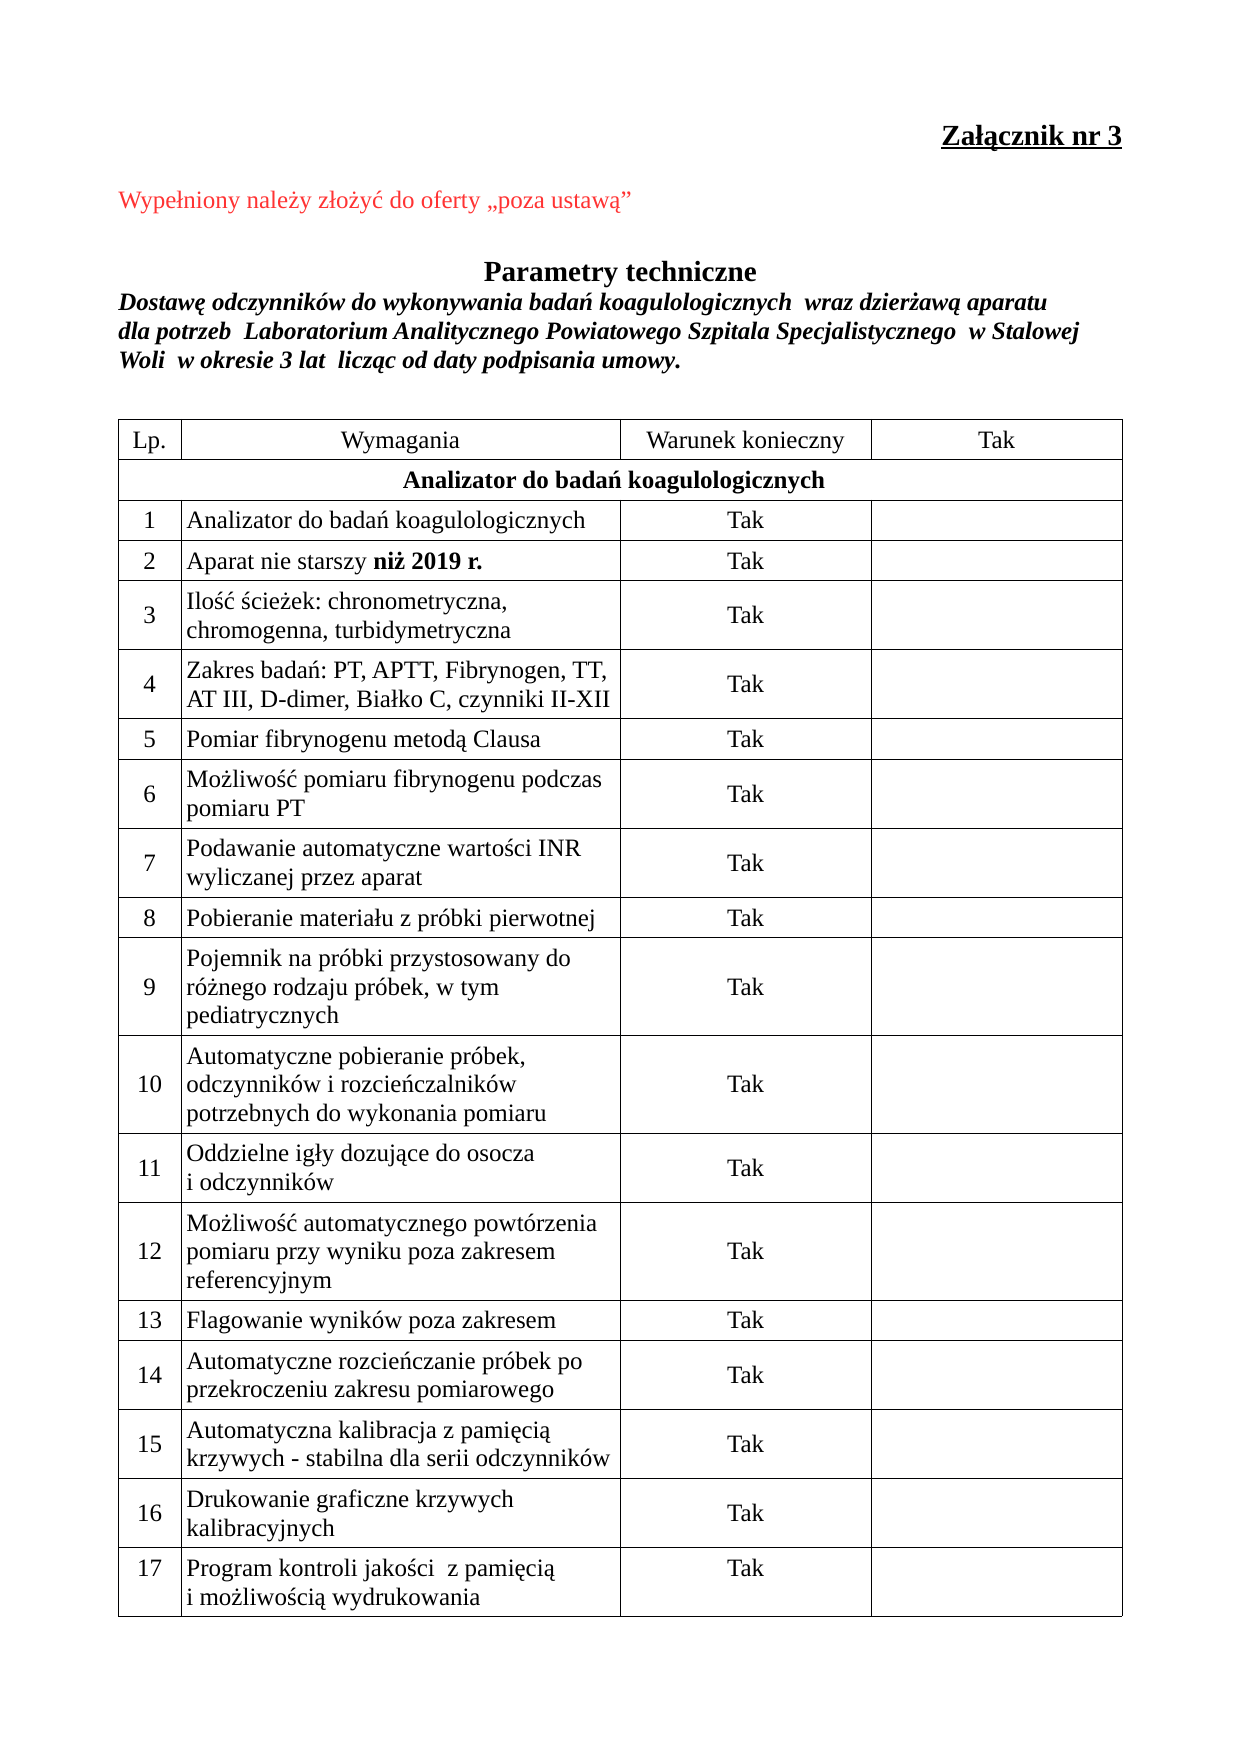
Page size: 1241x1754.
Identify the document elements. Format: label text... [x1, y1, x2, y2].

table_cell Tak [621, 650, 871, 718]
table_cell [872, 1341, 1122, 1409]
table_cell 6 [119, 760, 181, 828]
table_cell [872, 1203, 1122, 1299]
table_cell Tak [621, 1134, 871, 1202]
table_cell Tak [621, 1341, 871, 1409]
table_cell Podawanie automatyczne wartości INR wyliczanej przez aparat [182, 829, 620, 897]
table_cell 14 [119, 1341, 181, 1409]
table_cell [872, 501, 1122, 540]
table_cell 7 [119, 829, 181, 897]
table_cell Aparat nie starszy niż 2019 r. [182, 541, 620, 580]
table_cell [872, 581, 1122, 649]
table_cell Flagowanie wyników poza zakresem [182, 1301, 620, 1340]
table_cell Tak [621, 719, 871, 759]
table_cell Analizator do badań koagulologicznych [182, 501, 620, 540]
table_cell 2 [119, 541, 181, 580]
table_cell [872, 719, 1122, 759]
table_cell 8 [119, 898, 181, 937]
table_cell [872, 1548, 1122, 1616]
table_cell 3 [119, 581, 181, 649]
table_cell [872, 829, 1122, 897]
table_cell Tak [621, 1203, 871, 1299]
table_cell [872, 650, 1122, 718]
table_cell Automatyczna kalibracja z pamięcią krzywych - stabilna dla serii odczynników [182, 1410, 620, 1478]
table_cell [872, 541, 1122, 580]
table_cell Pojemnik na próbki przystosowany do różnego rodzaju próbek, w tym pediatrycznych [182, 938, 620, 1035]
table_cell Tak [621, 581, 871, 649]
table_cell Automatyczne rozcieńczanie próbek po przekroczeniu zakresu pomiarowego [182, 1341, 620, 1409]
table_cell Pobieranie materiału z próbki pierwotnej [182, 898, 620, 937]
table_cell 5 [119, 719, 181, 759]
text Załącznik nr 3 [118, 118, 1122, 152]
table_cell [872, 1134, 1122, 1202]
table_cell Program kontroli jakości z pamięcią i możliwością wydrukowania [182, 1548, 620, 1616]
table_cell Tak [621, 1548, 871, 1616]
table_cell 17 [119, 1548, 181, 1616]
table_cell [872, 1036, 1122, 1133]
table_cell 12 [119, 1203, 181, 1299]
text Wypełniony należy złożyć do oferty „poza ustawą” [118, 185, 1122, 214]
table_header Wymagania [182, 420, 620, 459]
table_cell Tak [621, 1036, 871, 1133]
table_cell 13 [119, 1301, 181, 1340]
text Parametry techniczne [118, 254, 1122, 287]
table_cell Możliwość automatycznego powtórzenia pomiaru przy wyniku poza zakresem referencyjnym [182, 1203, 620, 1299]
table_cell Ilość ścieżek: chronometryczna, chromogenna, turbidymetryczna [182, 581, 620, 649]
table_cell [872, 760, 1122, 828]
table_cell 10 [119, 1036, 181, 1133]
table_cell 15 [119, 1410, 181, 1478]
table_header Warunek konieczny [621, 420, 871, 459]
table_cell Tak [621, 1301, 871, 1340]
table_cell Oddzielne igły dozujące do osocza i odczynników [182, 1134, 620, 1202]
table_cell Tak [621, 501, 871, 540]
table_cell Tak [621, 898, 871, 937]
table_cell 1 [119, 501, 181, 540]
table_cell Tak [621, 541, 871, 580]
table_cell Pomiar fibrynogenu metodą Clausa [182, 719, 620, 759]
table_cell [872, 938, 1122, 1035]
text Dostawę odczynników do wykonywania badań koagulologicznych wraz dzierżawą aparatu dla potrzeb Laboratorium Analitycznego Powiatowego Szpitala Specjalistycznego w Stalowej Woli w okresie 3 lat licząc od daty podpisania umowy. [118, 287, 1122, 373]
table_cell [872, 898, 1122, 937]
table_cell [872, 1301, 1122, 1340]
table_cell 4 [119, 650, 181, 718]
table_cell Drukowanie graficzne krzywych kalibracyjnych [182, 1479, 620, 1547]
table_cell Możliwość pomiaru fibrynogenu podczas pomiaru PT [182, 760, 620, 828]
table_cell 9 [119, 938, 181, 1035]
table_cell Tak [621, 938, 871, 1035]
table_cell Tak [621, 760, 871, 828]
table_cell Tak [621, 829, 871, 897]
table_header Lp. [119, 420, 181, 459]
table_cell Tak [621, 1410, 871, 1478]
table_cell Zakres badań: PT, APTT, Fibrynogen, TT, AT III, D-dimer, Białko C, czynniki II-XII [182, 650, 620, 718]
table_cell [872, 1479, 1122, 1547]
table_cell [872, 1410, 1122, 1478]
table_cell Automatyczne pobieranie próbek, odczynników i rozcieńczalników potrzebnych do wykonania pomiaru [182, 1036, 620, 1133]
table_cell 16 [119, 1479, 181, 1547]
table_header Tak [872, 420, 1122, 459]
table_cell 11 [119, 1134, 181, 1202]
table_cell Analizator do badań koagulologicznych [119, 460, 1122, 499]
table_cell Tak [621, 1479, 871, 1547]
